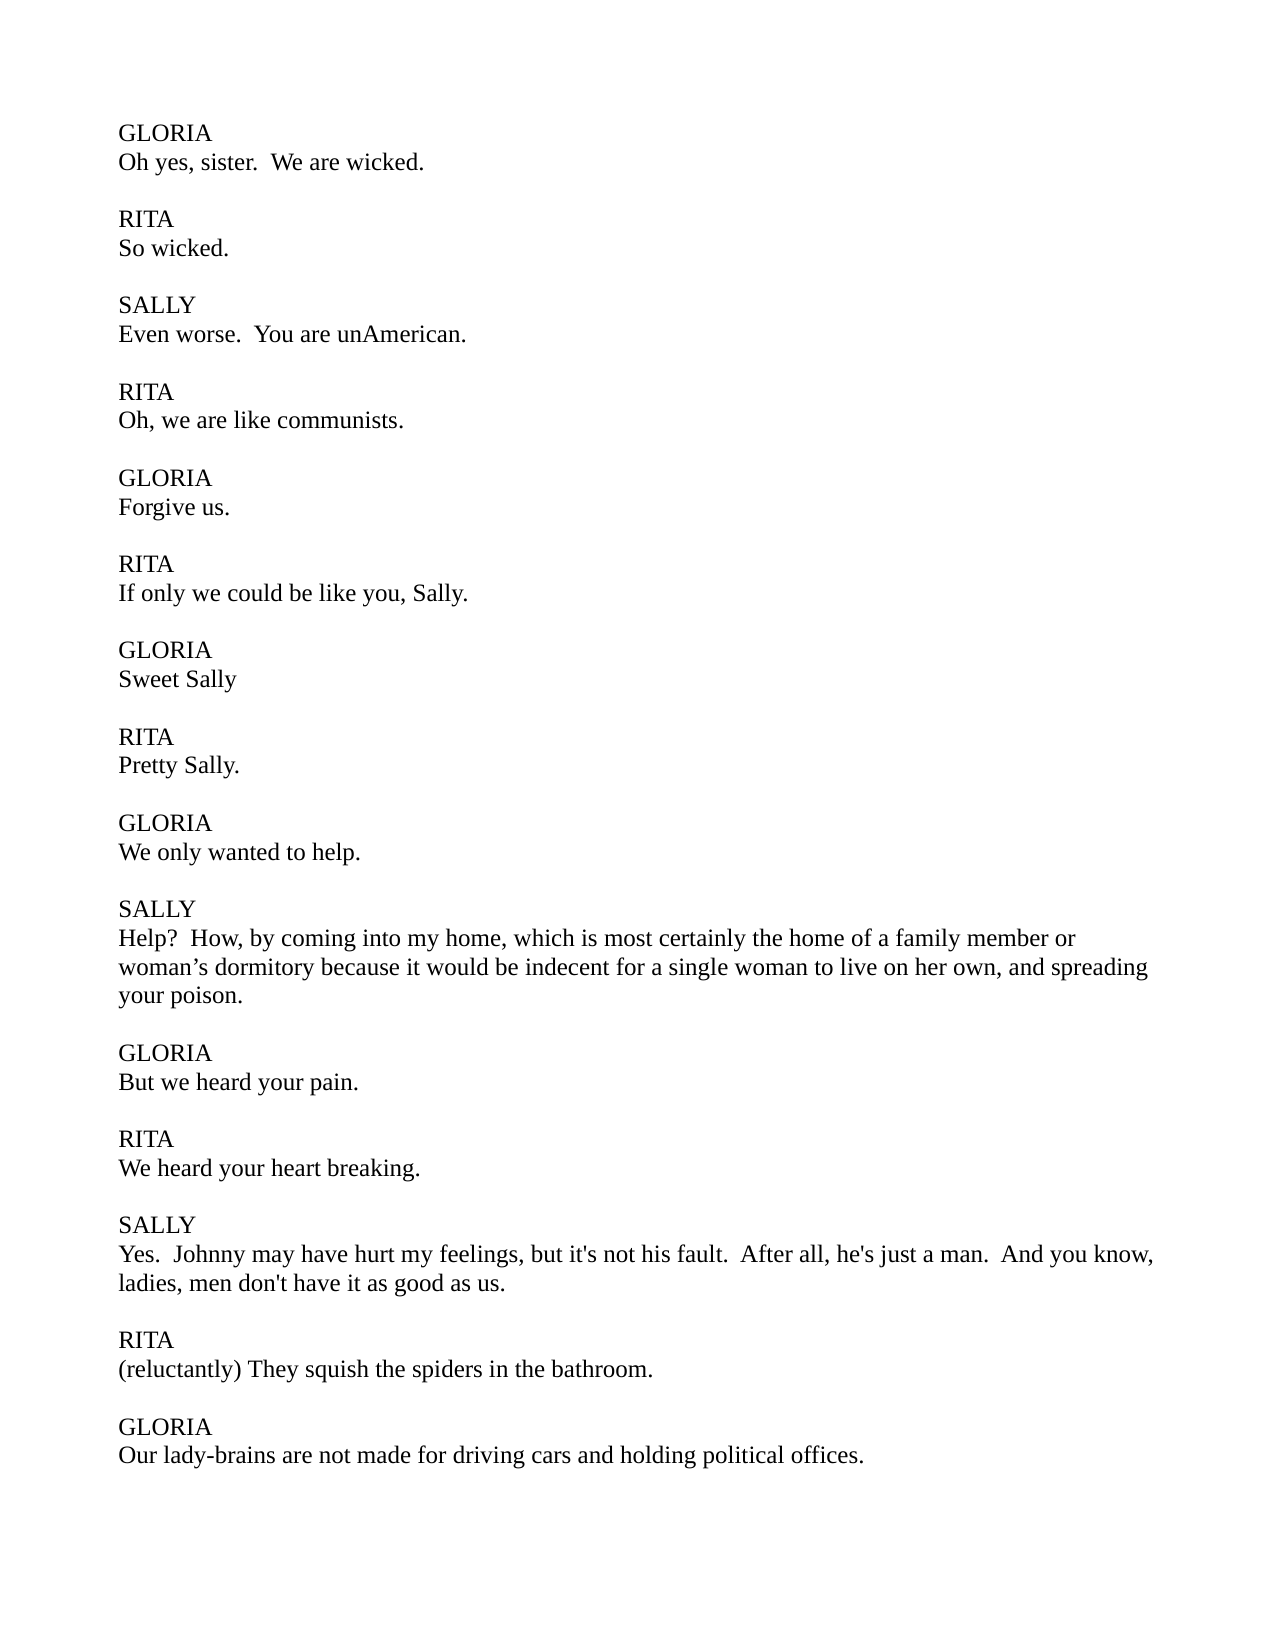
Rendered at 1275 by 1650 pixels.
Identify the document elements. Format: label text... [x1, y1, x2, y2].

text GLORIA [118, 1412, 1157, 1441]
text SALLY [118, 1211, 1157, 1239]
text Yes. Johnny may have hurt my feelings, but it's not his fault. After all, he's just a man. And you know, ladies, men don't have it as good as us. [118, 1239, 1157, 1297]
text Pretty Sally. [118, 751, 1157, 779]
text Forgive us. [118, 492, 1157, 521]
text Help? How, by coming into my home, which is most certainly the home of a family member or woman’s dormitory because it would be indecent for a single woman to live on her own, and spreading your poison. [118, 923, 1157, 1009]
text RITA [118, 377, 1157, 406]
text RITA [118, 549, 1157, 578]
text RITA [118, 1124, 1157, 1153]
text GLORIA [118, 1038, 1157, 1067]
text Oh, we are like communists. [118, 406, 1157, 434]
text We only wanted to help. [118, 837, 1157, 866]
text GLORIA [118, 463, 1157, 492]
text RITA [118, 1326, 1157, 1354]
text We heard your heart breaking. [118, 1153, 1157, 1182]
text Our lady-brains are not made for driving cars and holding political offices. [118, 1441, 1157, 1469]
text If only we could be like you, Sally. [118, 578, 1157, 607]
text RITA [118, 722, 1157, 751]
text Even worse. You are unAmerican. [118, 319, 1157, 348]
text GLORIA [118, 636, 1157, 664]
text RITA [118, 204, 1157, 233]
text SALLY [118, 291, 1157, 319]
text GLORIA [118, 808, 1157, 837]
text (reluctantly) They squish the spiders in the bathroom. [118, 1354, 1157, 1383]
text GLORIA [118, 118, 1157, 147]
text So wicked. [118, 233, 1157, 262]
text SALLY [118, 894, 1157, 923]
text Sweet Sally [118, 664, 1157, 693]
text Oh yes, sister. We are wicked. [118, 147, 1157, 176]
text But we heard your pain. [118, 1067, 1157, 1096]
